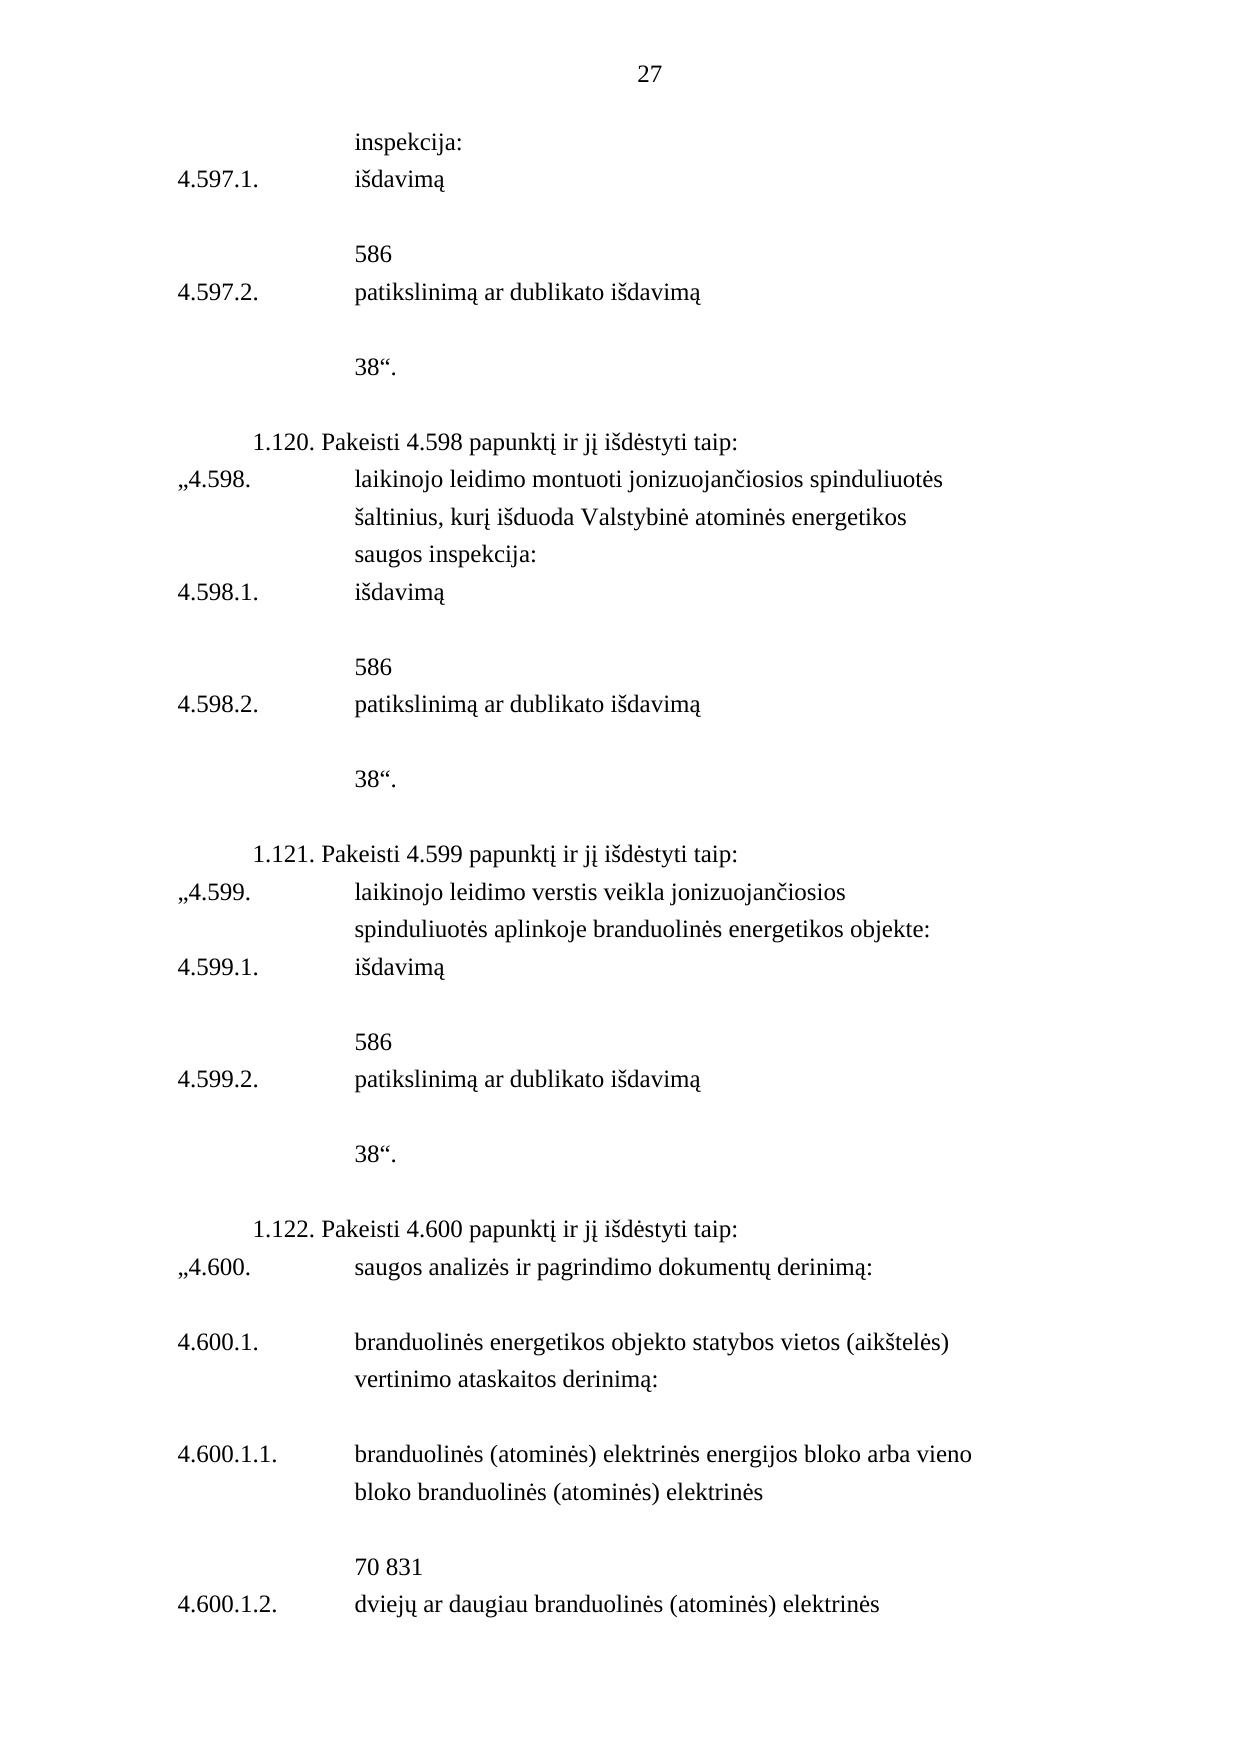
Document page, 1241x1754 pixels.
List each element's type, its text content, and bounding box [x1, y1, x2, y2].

text 4.597.2. patikslinimą ar dublikato išdavimą 38“. [177, 268, 974, 381]
text inspekcija: [354, 118, 974, 156]
text 1.120. Pakeisti 4.598 papunktį ir jį išdėstyti taip: [177, 418, 1122, 456]
text „4.598. laikinojo leidimo montuoti jonizuojančiosios spinduliuotės [177, 456, 974, 493]
text vertinimo ataskaitos derinimą: [354, 1356, 974, 1431]
text saugos inspekcija: [354, 531, 974, 568]
text spinduliuotės aplinkoje branduolinės energetikos objekte: [354, 906, 974, 943]
text 4.598.2. patikslinimą ar dublikato išdavimą 38“. [177, 681, 974, 793]
text 1.121. Pakeisti 4.599 papunktį ir jį išdėstyti taip: [177, 831, 1122, 868]
text 4.597.1. išdavimą 586 [177, 156, 974, 268]
text bloko branduolinės (atominės) elektrinės 70 831 [354, 1468, 974, 1581]
text 4.600.1.1. branduolinės (atominės) elektrinės energijos bloko arba vieno [177, 1431, 974, 1468]
text „4.599. laikinojo leidimo verstis veikla jonizuojančiosios [177, 868, 974, 906]
text 4.600.1. branduolinės energetikos objekto statybos vietos (aikštelės) [177, 1318, 974, 1356]
text „4.600. saugos analizės ir pagrindimo dokumentų derinimą: [177, 1243, 974, 1318]
text 4.600.1.2. dviejų ar daugiau branduolinės (atominės) elektrinės [177, 1581, 974, 1618]
text 4.599.1. išdavimą 586 [177, 943, 974, 1056]
text 1.122. Pakeisti 4.600 papunktį ir jį išdėstyti taip: [177, 1206, 1122, 1243]
text šaltinius, kurį išduoda Valstybinė atominės energetikos [354, 493, 974, 531]
text 4.599.2. patikslinimą ar dublikato išdavimą 38“. [177, 1056, 974, 1168]
text 4.598.1. išdavimą 586 [177, 568, 974, 681]
